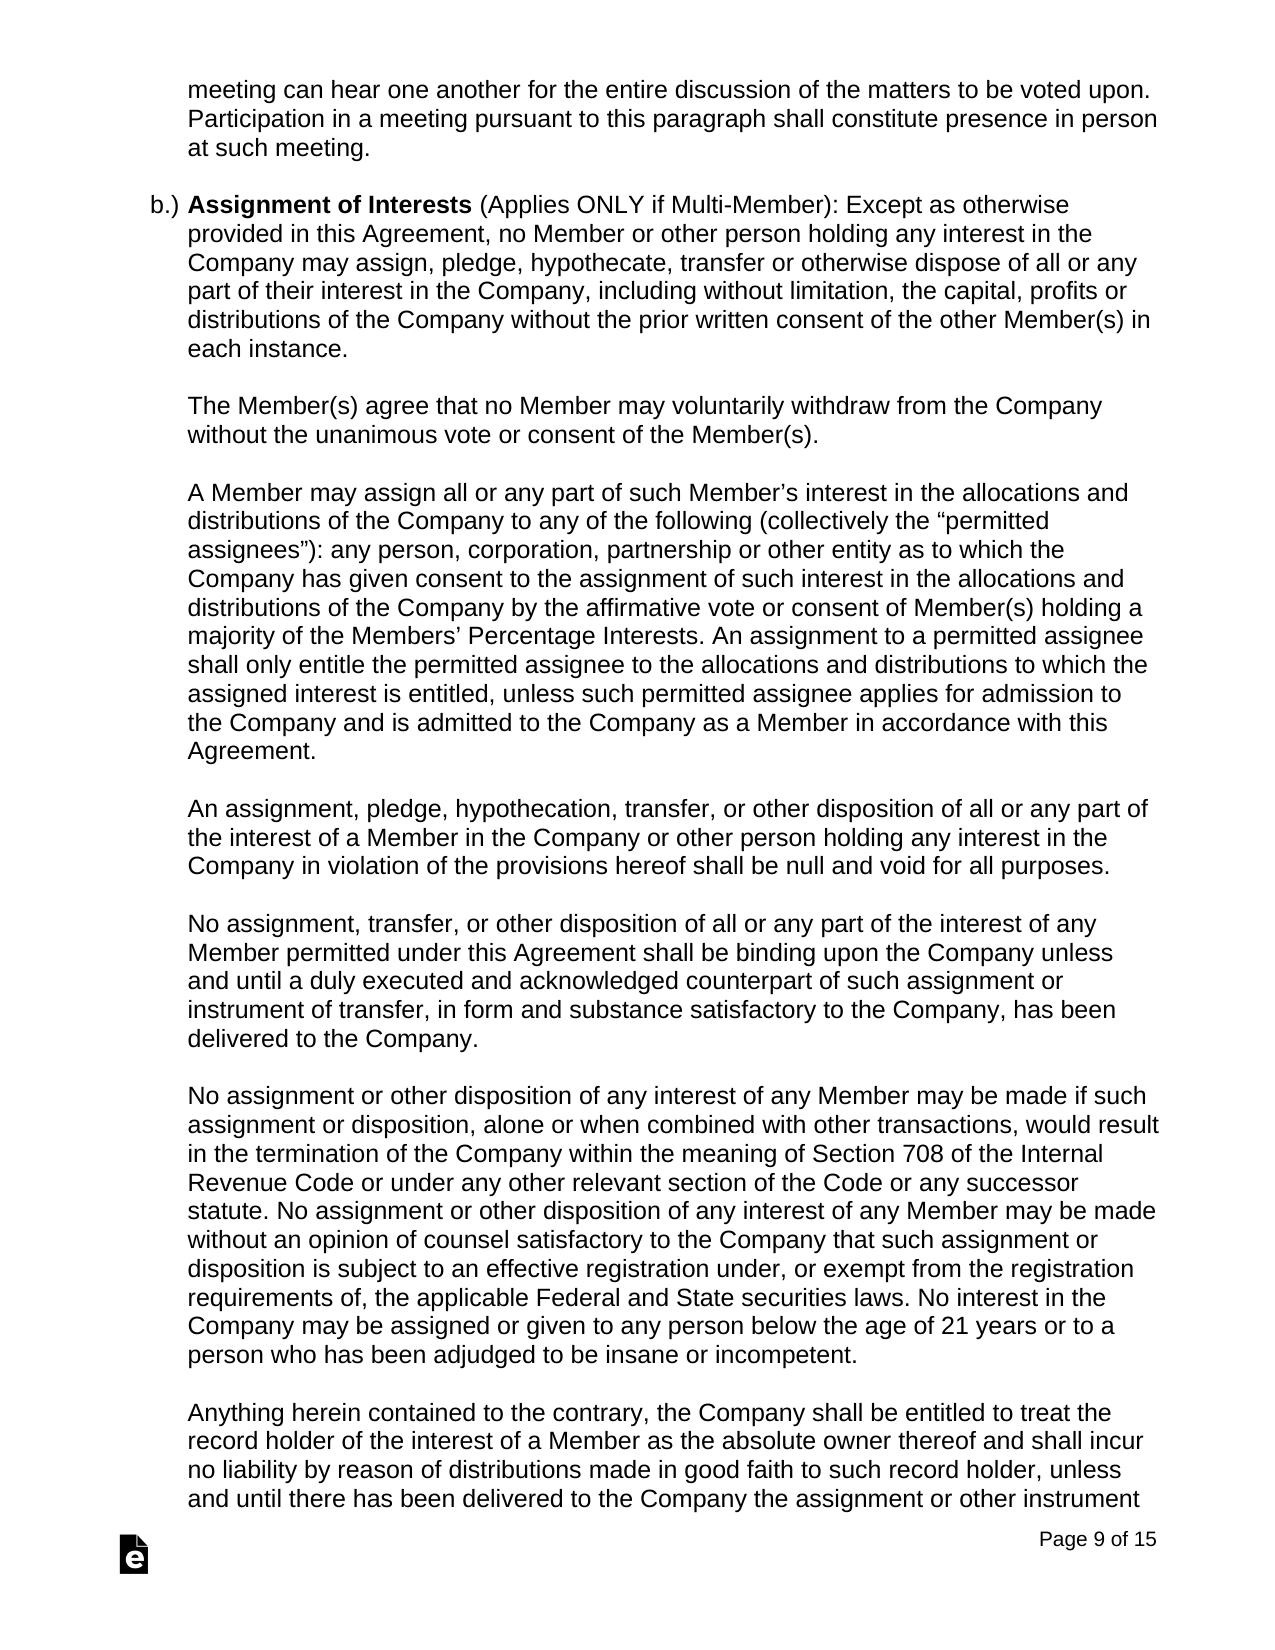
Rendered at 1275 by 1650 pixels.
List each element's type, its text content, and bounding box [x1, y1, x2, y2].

list A Member may assign all or any part of such Member’s interest in the allocations and distributions of the Company to any of the following (collectively the “permitted assignees”): any person, corporation, partnership or other entity as to which the Company has given consent to the assignment of such interest in the allocations and distributions of the Company by the affirmative vote or consent of Member(s) holding a majority of the Members’ Percentage Interests. An assignment to a permitted assignee shall only entitle the permitted assignee to the allocations and distributions to which the assigned interest is entitled, unless such permitted assignee applies for admission to the Company and is admitted to the Company as a Member in accordance with this Agreement. [187, 477, 1162, 765]
list No assignment, transfer, or other disposition of all or any part of the interest of any Member permitted under this Agreement shall be binding upon the Company unless and until a duly executed and acknowledged counterpart of such assignment or instrument of transfer, in form and substance satisfactory to the Company, has been delivered to the Company. [187, 909, 1162, 1052]
list The Member(s) agree that no Member may voluntarily withdraw from the Company without the unanimous vote or consent of the Member(s). [187, 391, 1162, 449]
list No assignment or other disposition of any interest of any Member may be made if such assignment or disposition, alone or when combined with other transactions, would result in the termination of the Company within the meaning of Section 708 of the Internal Revenue Code or under any other relevant section of the Code or any successor statute. No assignment or other disposition of any interest of any Member may be made without an opinion of counsel satisfactory to the Company that such assignment or disposition is subject to an effective registration under, or exempt from the registration requirements of, the applicable Federal and State securities laws. No interest in the Company may be assigned or given to any person below the age of 21 years or to a person who has been adjudged to be insane or incompetent. [187, 1081, 1162, 1369]
list Anything herein contained to the contrary, the Company shall be entitled to treat the record holder of the interest of a Member as the absolute owner thereof and shall incur no liability by reason of distributions made in good faith to such record holder, unless and until there has been delivered to the Company the assignment or other instrument [187, 1397, 1162, 1512]
list An assignment, pledge, hypothecation, transfer, or other disposition of all or any part of the interest of a Member in the Company or other person holding any interest in the Company in violation of the provisions hereof shall be null and void for all purposes. [187, 794, 1162, 880]
list Assignment of Interests (Applies ONLY if Multi-Member): Except as otherwise provided in this Agreement, no Member or other person holding any interest in the Company may assign, pledge, hypothecate, transfer or otherwise dispose of all or any part of their interest in the Company, including without limitation, the capital, profits or distributions of the Company without the prior written consent of the other Member(s) in each instance. [150, 190, 1162, 362]
text meeting can hear one another for the entire discussion of the matters to be voted upon. Participation in a meeting pursuant to this paragraph shall constitute presence in person at such meeting. [187, 75, 1162, 161]
